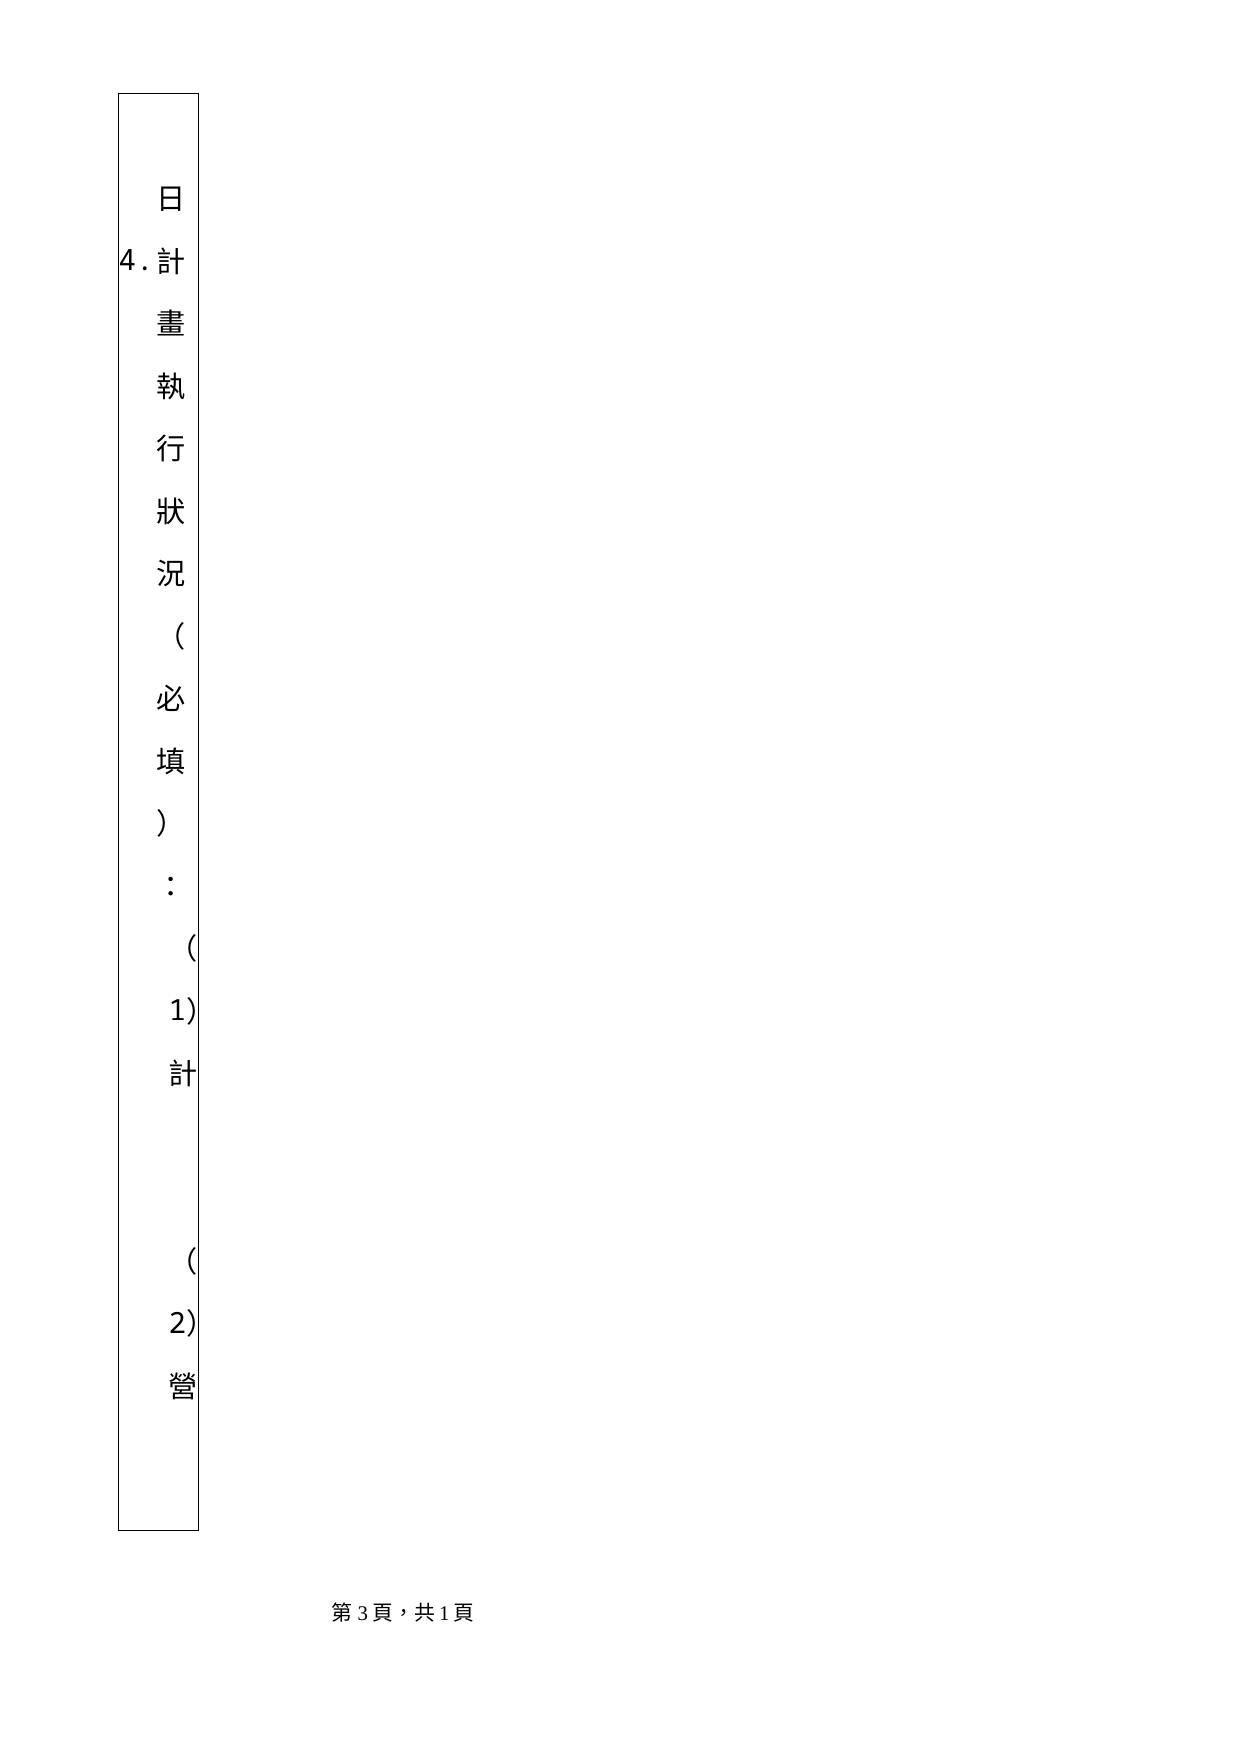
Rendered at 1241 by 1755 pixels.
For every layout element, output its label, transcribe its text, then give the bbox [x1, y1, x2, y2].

table_header 差勤管理： 計畫執行督導： 薪資（必填）：上次發放薪資日期 月 日 計畫執行狀況（必填）： 計畫預定期程進度執行狀況： 營收情形（含收入、支出、盈餘）。（社會型計畫免填） 5.其他： [119, 94, 198, 1530]
